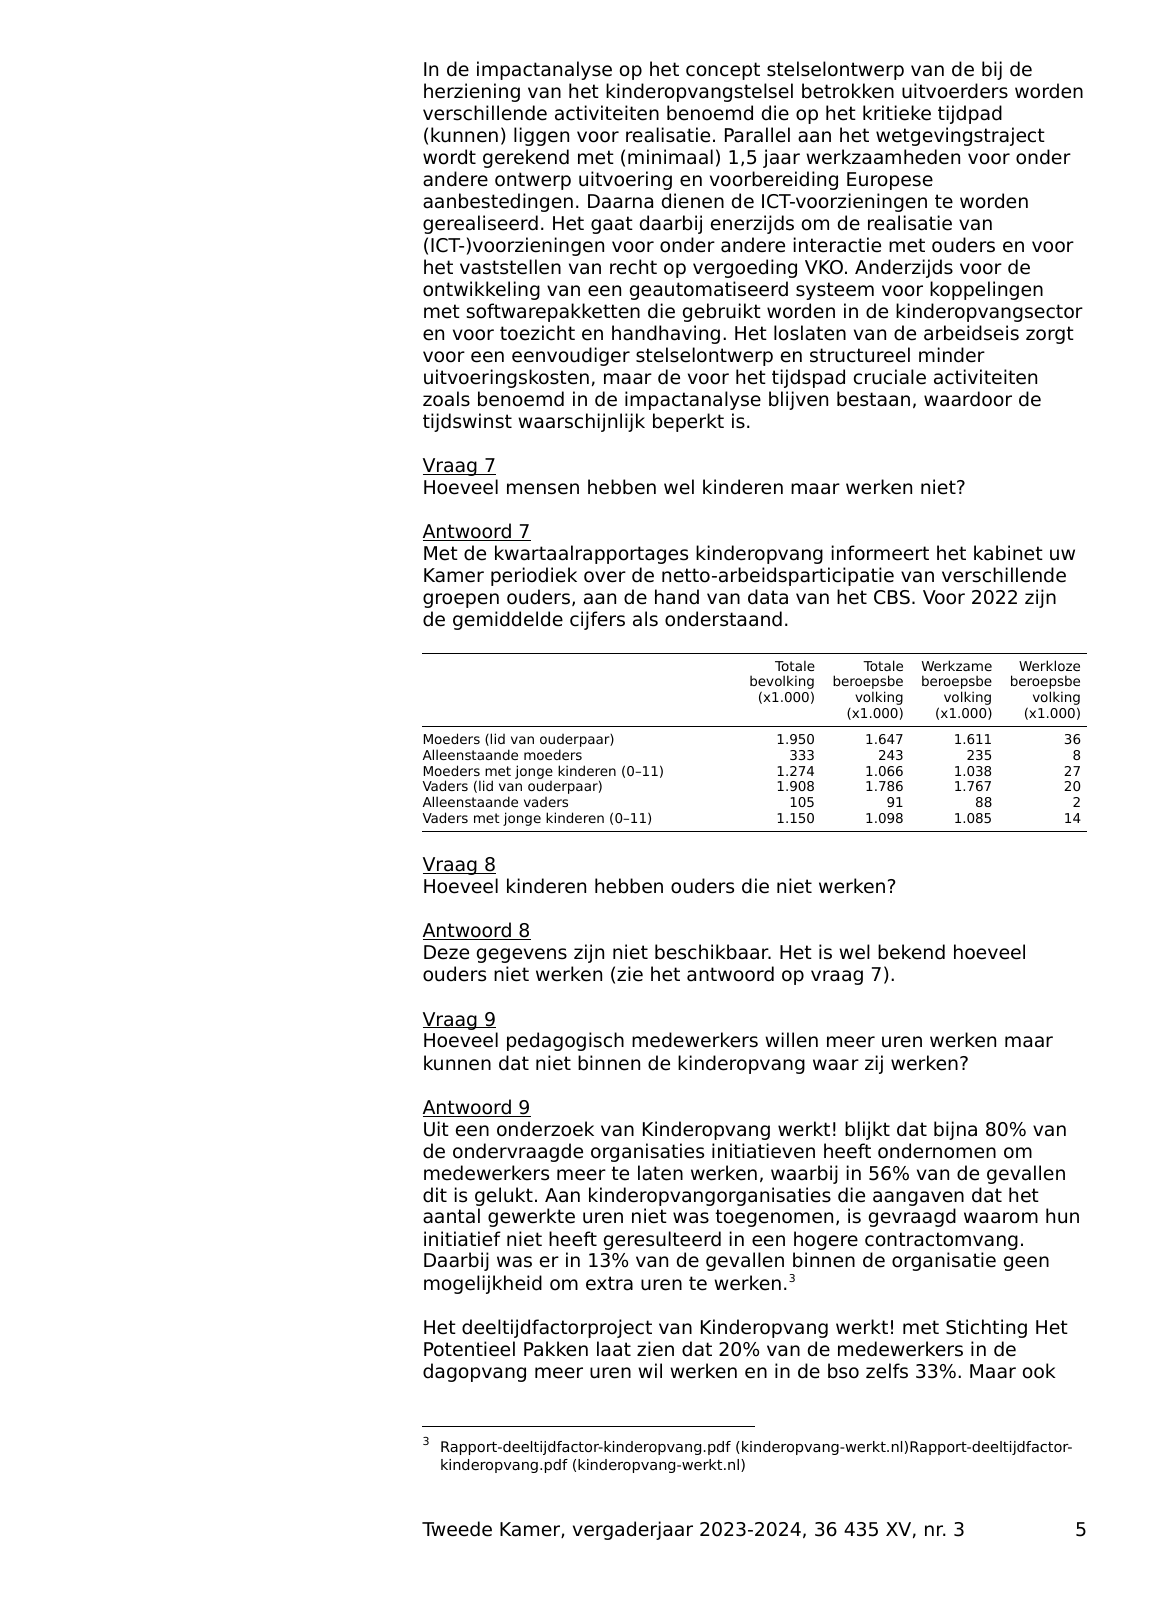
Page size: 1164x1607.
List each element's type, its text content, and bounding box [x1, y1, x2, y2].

table_cell Moeders met jonge kinderen (0–11) [422, 763, 732, 779]
table_cell 1.767 [910, 779, 998, 795]
table_cell 14 [998, 811, 1087, 831]
table_cell 1.066 [821, 763, 909, 779]
text Vraag 9 [422, 1008, 1087, 1030]
table_cell Vaders met jonge kinderen (0–11) [422, 811, 732, 831]
table_cell Alleenstaande vaders [422, 795, 732, 811]
text Deze gegevens zijn niet beschikbaar. Het is wel bekend hoeveel ouders niet werken (zie het antwoord op vraag 7). [422, 942, 1087, 986]
table_cell 1.098 [821, 811, 909, 831]
table_header Totale beroepsbevolking (x1.000) [821, 654, 909, 726]
table_cell 20 [998, 779, 1087, 795]
table_cell 27 [998, 763, 1087, 779]
text Uit een onderzoek van Kinderopvang werkt! blijkt dat bijna 80% van de ondervraagde organisaties initiatieven heeft ondernomen om medewerkers meer te laten werken, waarbij in 56% van de gevallen dit is gelukt. Aan kinderopvangorganisaties die aangaven dat het aantal gewerkte uren niet was toegenomen, is gevraagd waarom hun initiatief niet heeft geresulteerd in een hogere contractomvang. Daarbij was er in 13% van de gevallen binnen de organisatie geen mogelijkheid om extra uren te werken. [422, 1118, 1087, 1294]
table_cell 2 [998, 795, 1087, 811]
table_cell 1.038 [910, 763, 998, 779]
text Hoeveel pedagogisch medewerkers willen meer uren werken maar kunnen dat niet binnen de kinderopvang waar zij werken? [422, 1030, 1087, 1074]
table_cell 1.908 [732, 779, 821, 795]
table_header Totale bevolking (x1.000) [732, 654, 821, 726]
table_header [422, 654, 732, 726]
table_cell 36 [998, 727, 1087, 748]
table_cell Alleenstaande moeders [422, 748, 732, 763]
table_cell 243 [821, 748, 909, 763]
text Vraag 8 [422, 854, 1087, 876]
table_cell 1.647 [821, 727, 909, 748]
text Antwoord 9 [422, 1097, 1087, 1118]
text Antwoord 8 [422, 920, 1087, 942]
table_cell 1.611 [910, 727, 998, 748]
table_cell 1.085 [910, 811, 998, 831]
text Met de kwartaalrapportages kinderopvang informeert het kabinet uw Kamer periodiek over de netto-arbeidsparticipatie van verschillende groepen ouders, aan de hand van data van het CBS. Voor 2022 zijn de gemiddelde cijfers als onderstaand. [422, 543, 1087, 631]
table_cell 88 [910, 795, 998, 811]
table_cell Moeders (lid van ouderpaar) [422, 727, 732, 748]
text Antwoord 7 [422, 521, 1087, 543]
table_cell 8 [998, 748, 1087, 763]
table_header Werkzame beroepsbevolking (x1.000) [910, 654, 998, 726]
table_cell 333 [732, 748, 821, 763]
text Het deeltijdfactorproject van Kinderopvang werkt! met Stichting Het Potentieel Pakken laat zien dat 20% van de medewerkers in de dagopvang meer uren wil werken en in de bso zelfs 33%. Maar ook [422, 1317, 1087, 1382]
text Vraag 7 [422, 455, 1087, 477]
text Hoeveel mensen hebben wel kinderen maar werken niet? [422, 477, 1087, 499]
table_cell 1.150 [732, 811, 821, 831]
text Rapport-deeltijdfactor-kinderopvang.pdf (kinderopvang-werkt.nl)Rapport-deeltijdfactor-kinderopvang.pdf (kinderopvang-werkt.nl) [422, 1435, 1087, 1474]
table_header Werkloze beroepsbevolking (x1.000) [998, 654, 1087, 726]
table_cell Vaders (lid van ouderpaar) [422, 779, 732, 795]
text Hoeveel kinderen hebben ouders die niet werken? [422, 876, 1087, 898]
text In de impactanalyse op het concept stelselontwerp van de bij de herziening van het kinderopvangstelsel betrokken uitvoerders worden verschillende activiteiten benoemd die op het kritieke tijdpad (kunnen) liggen voor realisatie. Parallel aan het wetgevingstraject wordt gerekend met (minimaal) 1,5 jaar werkzaamheden voor onder andere ontwerp uitvoering en voorbereiding Europese aanbestedingen. Daarna dienen de ICT-voorzieningen te worden gerealiseerd. Het gaat daarbij enerzijds om de realisatie van (ICT-)voorzieningen voor onder andere interactie met ouders en voor het vaststellen van recht op vergoeding VKO. Anderzijds voor de ontwikkeling van een geautomatiseerd systeem voor koppelingen met softwarepakketten die gebruikt worden in de kinderopvangsector en voor toezicht en handhaving. Het loslaten van de arbeidseis zorgt voor een eenvoudiger stelselontwerp en structureel minder uitvoeringskosten, maar de voor het tijdspad cruciale activiteiten zoals benoemd in de impactanalyse blijven bestaan, waardoor de tijdswinst waarschijnlijk beperkt is. [422, 59, 1087, 433]
table_cell 1.950 [732, 727, 821, 748]
table_cell 1.786 [821, 779, 909, 795]
table_cell 1.274 [732, 763, 821, 779]
table_cell 235 [910, 748, 998, 763]
table_cell 105 [732, 795, 821, 811]
table_cell 91 [821, 795, 909, 811]
